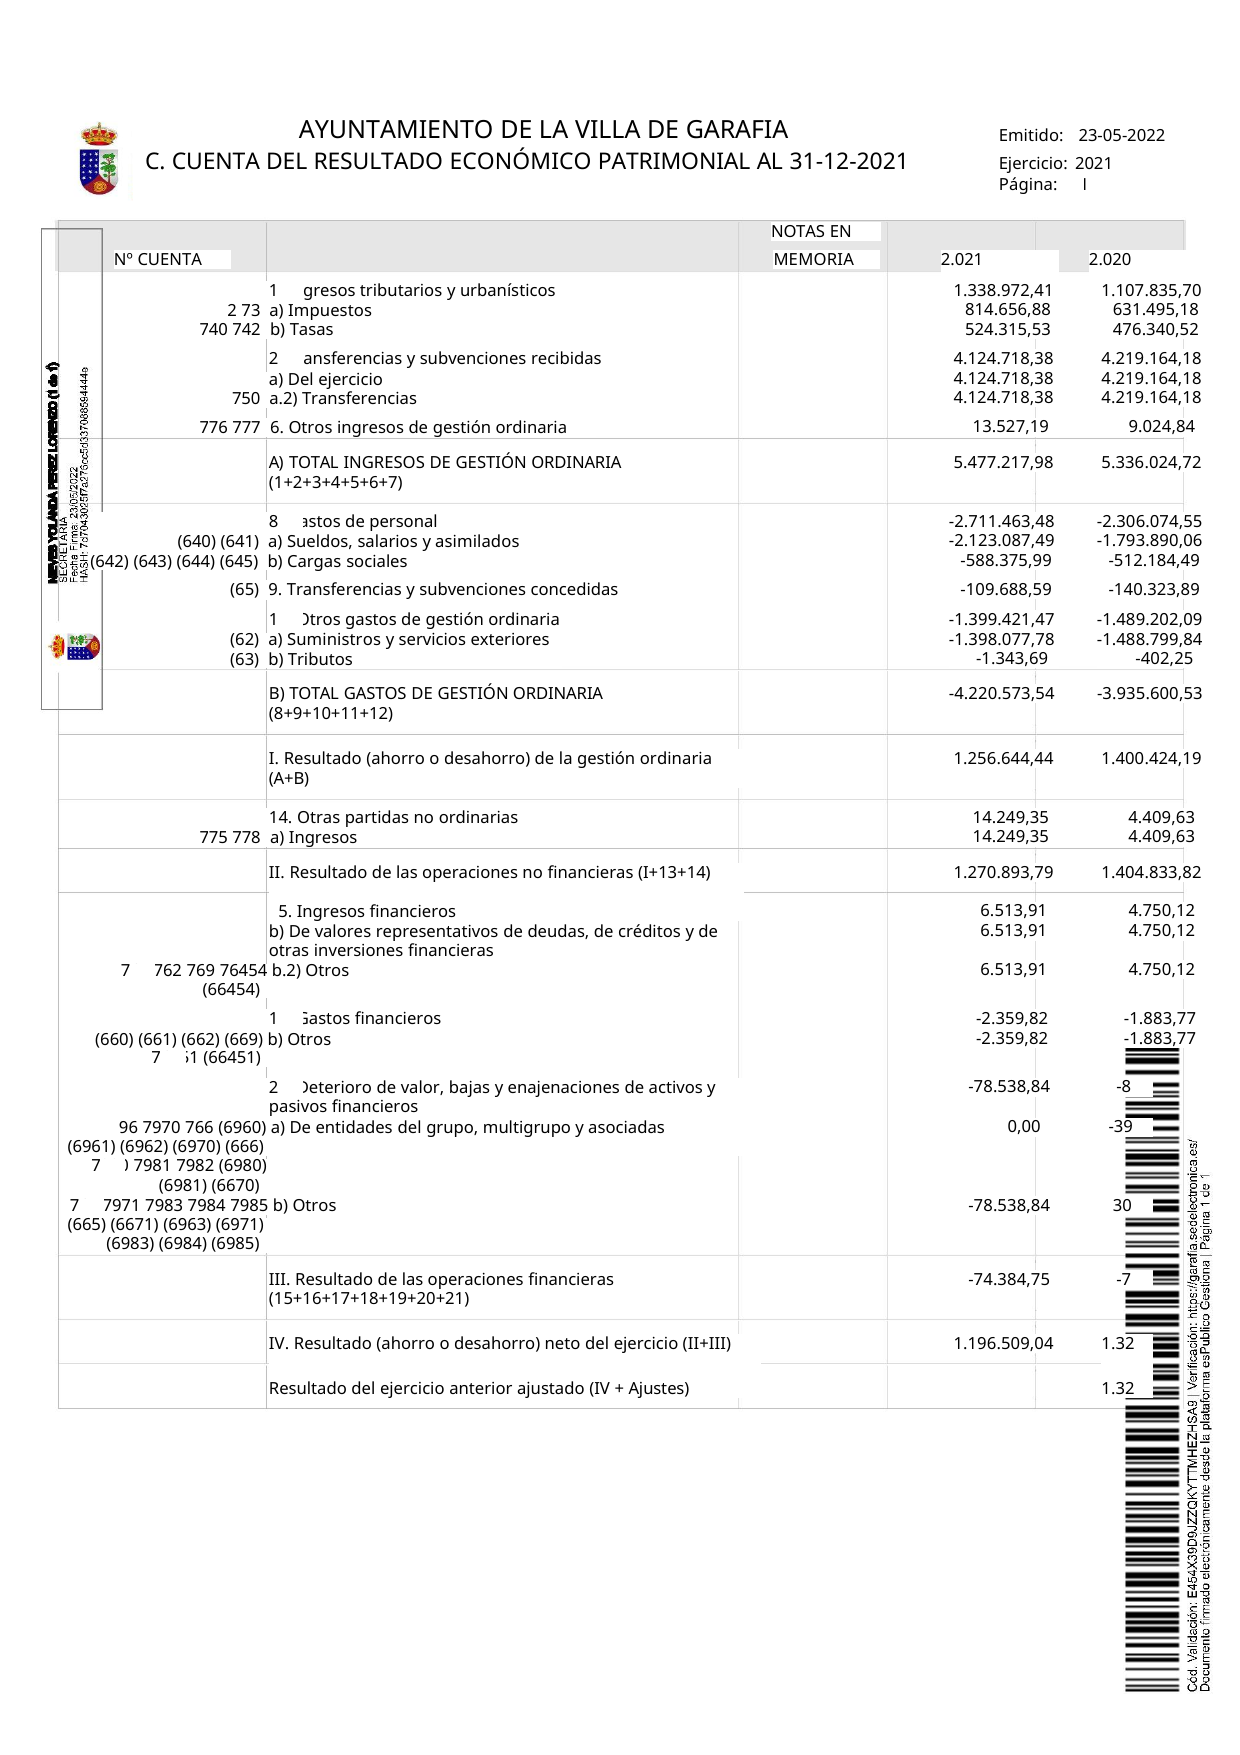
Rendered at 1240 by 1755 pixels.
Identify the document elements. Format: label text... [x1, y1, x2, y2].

text a) Del ejercicio [269, 372, 438, 388]
text -74.384,75 [968, 1270, 1059, 1289]
text 1.338.972,41 [953, 281, 1059, 300]
text 1 [269, 281, 303, 300]
text (65) 9. Transferencias y subvenciones concedidas [230, 580, 657, 600]
text 5.477.217,98 [953, 453, 1059, 472]
text 4.750,12 [1128, 902, 1207, 921]
text pasivos financieros [269, 1097, 751, 1117]
text -588.375,99 [960, 551, 1059, 570]
text (6983) (6984) (6985) [106, 1237, 289, 1253]
text 1 [1084, 175, 1113, 195]
text Página: [999, 175, 1084, 195]
text -1.488.799,84 [1097, 630, 1207, 649]
text -2.711.463,48 [949, 512, 1059, 531]
text -109.688,59 [960, 580, 1059, 599]
text 4.750,12 [1128, 921, 1207, 941]
text (642) (643) (644) (645) b) Cargas sociales [90, 554, 538, 570]
text -2.123.087,49 [949, 532, 1059, 551]
text -78.538,84 [968, 1196, 1059, 1215]
text 1 [269, 1009, 303, 1028]
text -1.883,77 [1124, 1009, 1207, 1028]
text 30 [1113, 1196, 1153, 1215]
text 1.196.509,04 [953, 1334, 1059, 1353]
text 7 [199, 323, 208, 339]
text 7 [199, 421, 208, 437]
text 1.400.424,19 [1101, 749, 1207, 768]
text 9.024,84 [1128, 418, 1207, 437]
text 6451 (66451) [186, 1051, 472, 1067]
text 61 762 769 76454 b.2) Otros [155, 964, 299, 979]
text . Gastos de personal [303, 512, 538, 531]
text -3.935.600,53 [1097, 684, 1207, 703]
text I. Resultado (ahorro o desahorro) de la gestión ordinaria [269, 749, 743, 768]
text -2.359,82 [976, 1029, 1059, 1048]
text -512.184,49 [1108, 551, 1207, 570]
text A) TOTAL INGRESOS DE GESTIÓN ORDINARIA [269, 453, 669, 472]
text III. Resultado de las operaciones financieras [269, 1270, 647, 1289]
text Emitido: 23-05-2022 [998, 126, 1191, 146]
text 13.527,19 [972, 418, 1059, 437]
text -402,25 [1135, 649, 1207, 668]
text 7 [121, 964, 155, 979]
text -1.343,69 [976, 649, 1059, 668]
text -2.306.074,55 [1097, 512, 1207, 531]
text 1. Otros gastos de gestión ordinaria [303, 610, 589, 629]
text (15+16+17+18+19+20+21) [269, 1289, 647, 1308]
text -140.323,89 [1108, 580, 1207, 599]
text 0. Deterioro de valor, bajas y enajenaciones de activos y [303, 1078, 751, 1097]
text 76 777 6. Otros ingresos de gestión ordinaria [208, 418, 596, 437]
text 1.256.644,44 [953, 749, 1059, 768]
text -1.399.421,47 [949, 610, 1059, 629]
text 8 [269, 512, 303, 531]
text (665) (6671) (6963) (6971) [67, 1218, 289, 1234]
text otras inversiones financieras [269, 943, 722, 959]
text (62) a) Suministros y servicios exteriores [230, 633, 562, 649]
text 4.124.718,38 [953, 369, 1059, 388]
text 65 7971 7983 7984 7985 b) Otros [104, 1199, 354, 1215]
text 1.32 [1101, 1334, 1153, 1353]
text 5.336.024,72 [1101, 453, 1207, 472]
text -1.793.890,06 [1097, 532, 1207, 551]
text 2 73 a) Impuestos [280, 304, 587, 319]
text (640) (641) a) Sueldos, salarios y asimilados [177, 535, 538, 551]
text 524.315,53 [965, 320, 1059, 339]
text (66454) [202, 982, 368, 998]
text -1.883,77 [1124, 1029, 1207, 1048]
text 4.124.718,38 [953, 349, 1059, 368]
text 7 [91, 1159, 125, 1175]
text -8 [1116, 1078, 1153, 1097]
text 75 778 a) Ingresos [208, 831, 546, 847]
text -1.489.202,09 [1097, 610, 1207, 629]
text 2 [269, 349, 303, 368]
text 14.249,35 [972, 808, 1059, 827]
text AYUNTAMIENTO DE LA VILLA DE GARAFIA [299, 125, 969, 142]
text 4.409,63 [1128, 808, 1207, 827]
text 2 [269, 1078, 303, 1097]
text MEMORIA [773, 250, 880, 269]
text 476.340,52 [1113, 320, 1207, 339]
text 1.107.835,70 [1101, 281, 1207, 300]
text Nº CUENTA [114, 250, 231, 269]
text (63) b) Tributos [232, 653, 257, 668]
text 40 742 b) Tasas [208, 323, 587, 339]
text 4.219.164,18 [1101, 388, 1207, 407]
text (63) b) Tributos [256, 653, 281, 668]
text 814.656,88 [965, 300, 1059, 319]
text 14. Otras partidas no ordinarias [269, 808, 546, 827]
text (6981) (6670) [159, 1178, 354, 1194]
text 7 [151, 1051, 186, 1067]
text 1.32 [1101, 1379, 1153, 1398]
text 14.249,35 [972, 828, 1059, 847]
text (1+2+3+4+5+6+7) [269, 473, 669, 492]
text 631.495,18 [1113, 300, 1207, 319]
text . Transferencias y subvenciones recibidas [303, 349, 639, 368]
text -78.538,84 [968, 1078, 1059, 1097]
text 2.021 [941, 250, 1059, 269]
text B) TOTAL GASTOS DE GESTIÓN ORDINARIA [269, 684, 651, 704]
text 6. Gastos financieros [303, 1009, 472, 1028]
text 6.513,91 [980, 902, 1059, 921]
text II. Resultado de las operaciones no financieras (I+13+14) [269, 863, 744, 882]
text 4.124.718,38 [953, 388, 1059, 407]
text C. CUENTA DEL RESULTADO ECONÓMICO PATRIMONIAL AL 31-12-2021 [145, 148, 969, 175]
text 6.513,91 [980, 921, 1059, 941]
text 4.219.164,18 [1101, 369, 1207, 388]
text 7 [199, 831, 208, 847]
text -1.398.077,78 [949, 630, 1059, 649]
text -39 [1108, 1118, 1153, 1137]
text 4.409,63 [1128, 828, 1207, 847]
text 7 [232, 392, 241, 408]
text (63) b) Tributos [280, 653, 562, 668]
text (6961) (6962) (6970) (666) [67, 1140, 751, 1156]
text 1.270.893,79 [953, 863, 1059, 882]
text 2.020 [1089, 250, 1207, 269]
text Resultado del ejercicio anterior ajustado (IV + Ajustes) [269, 1379, 761, 1398]
text 1 [269, 610, 303, 629]
text b) De valores representativos de deudas, de créditos y de [269, 925, 722, 941]
text 50 a.2) Transferencias [241, 392, 438, 408]
text . Ingresos tributarios y urbanísticos [303, 281, 587, 300]
text 96 7970 766 (6960) a) De entidades del grupo, multigrupo y asociadas [119, 1121, 751, 1137]
text 1.404.833,82 [1101, 863, 1207, 882]
text 0,00 [1007, 1118, 1059, 1137]
text Ejercicio: 2021 [998, 154, 1191, 173]
text 4.219.164,18 [1101, 349, 1207, 368]
text 5. Ingresos financieros [278, 902, 744, 921]
text 7 [69, 1199, 104, 1215]
text (660) (661) (662) (669) b) Otros [95, 1032, 472, 1048]
text 2 73 a) Impuestos [227, 304, 281, 319]
text 980 7981 7982 (6980) [125, 1159, 354, 1175]
text 6.513,91 [980, 960, 1059, 979]
text NOTAS EN [771, 222, 881, 241]
text -7 [1116, 1270, 1153, 1289]
text (A+B) [269, 769, 743, 788]
text -4.220.573,54 [949, 684, 1059, 703]
text 4.750,12 [1128, 960, 1207, 979]
text -2.359,82 [976, 1009, 1059, 1028]
text 61 762 769 76454 b.2) Otros [298, 964, 368, 979]
text IV. Resultado (ahorro o desahorro) neto del ejercicio (II+III) [269, 1334, 761, 1354]
text (8+9+10+11+12) [269, 704, 651, 723]
